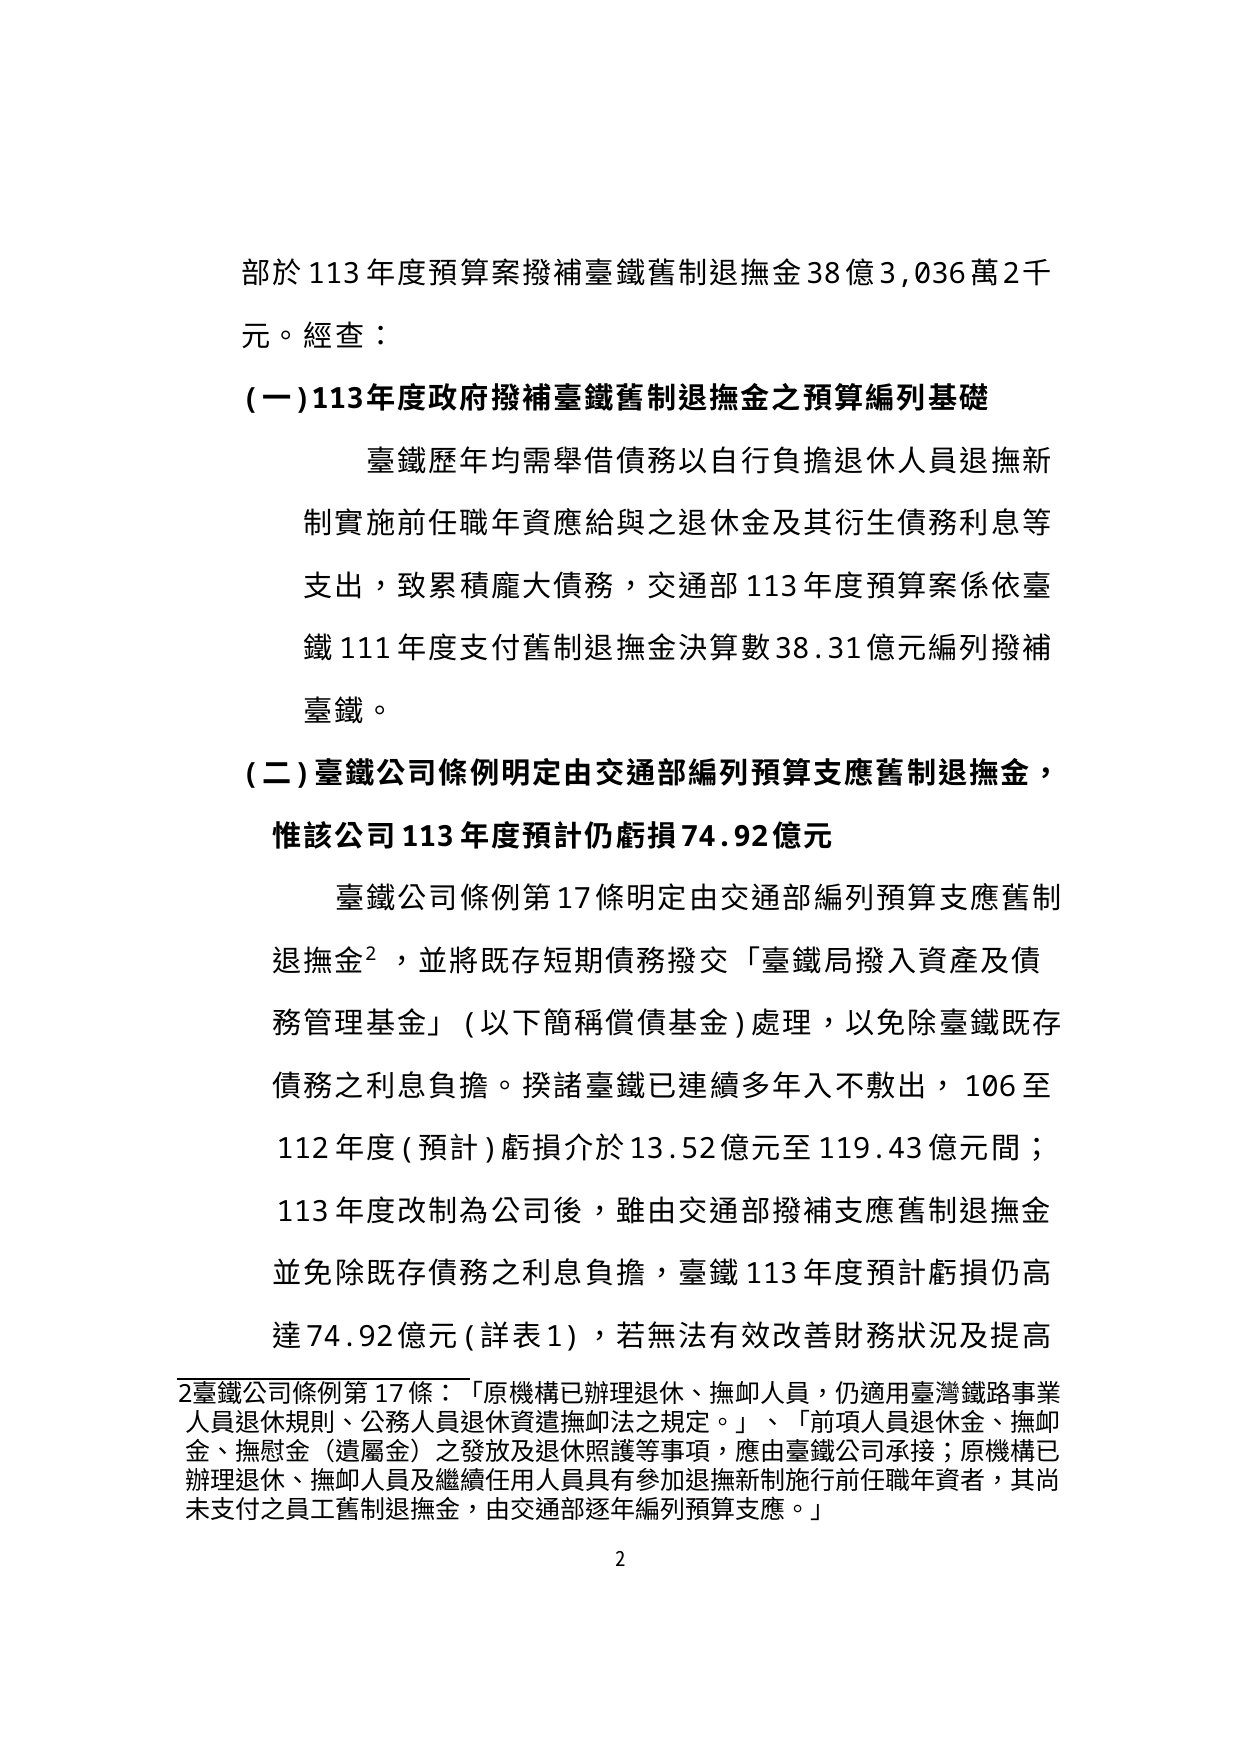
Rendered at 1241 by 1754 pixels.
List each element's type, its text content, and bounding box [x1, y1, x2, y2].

text 臺鐵公司條例第17條：「原機構已辦理退休、撫卹人員，仍適用臺灣鐵路事業人員退休規則、公務人員退休資遣撫卹法之規定。」、「前項人員退休金、撫卹金、撫慰金（遺屬金）之發放及退休照護等事項，應由臺鐵公司承接；原機構已辦理退休、撫卹人員及繼續任用人員具有參加退撫新制施行前任職年資者，其尚未支付之員工舊制退撫金，由交通部逐年編列預算支應。」 [177, 1379, 1063, 1525]
text 部於113年度預算案撥補臺鐵舊制退撫金38億3,036萬2千元。經查： [236, 229, 1063, 354]
text 臺鐵歷年均需舉借債務以自行負擔退休人員退撫新制實施前任職年資應給與之退休金及其衍生債務利息等支出，致累積龐大債務，交通部113年度預算案係依臺鐵111年度支付舊制退撫金決算數38.31億元編列撥補臺鐵。 [266, 417, 1063, 729]
text (一)113年度政府撥補臺鐵舊制退撫金之預算編列基礎 [236, 354, 1063, 417]
text (二)臺鐵公司條例明定由交通部編列預算支應舊制退撫金，惟該公司113年度預計仍虧損74.92億元 [236, 729, 1063, 854]
text 臺鐵公司條例第17條明定由交通部編列預算支應舊制退撫金，並將既存短期債務撥交「臺鐵局撥入資產及債務管理基金」(以下簡稱償債基金)處理，以免除臺鐵既存債務之利息負擔。揆諸臺鐵已連續多年入不敷出，106至112年度(預計)虧損介於13.52億元至119.43億元間；113年度改制為公司後，雖由交通部撥補支應舊制退撫金並免除既存債務之利息負擔，臺鐵113年度預計虧損仍高達74.92億元(詳表1)，若無法有效改善財務狀況及提高 [266, 854, 1063, 1354]
